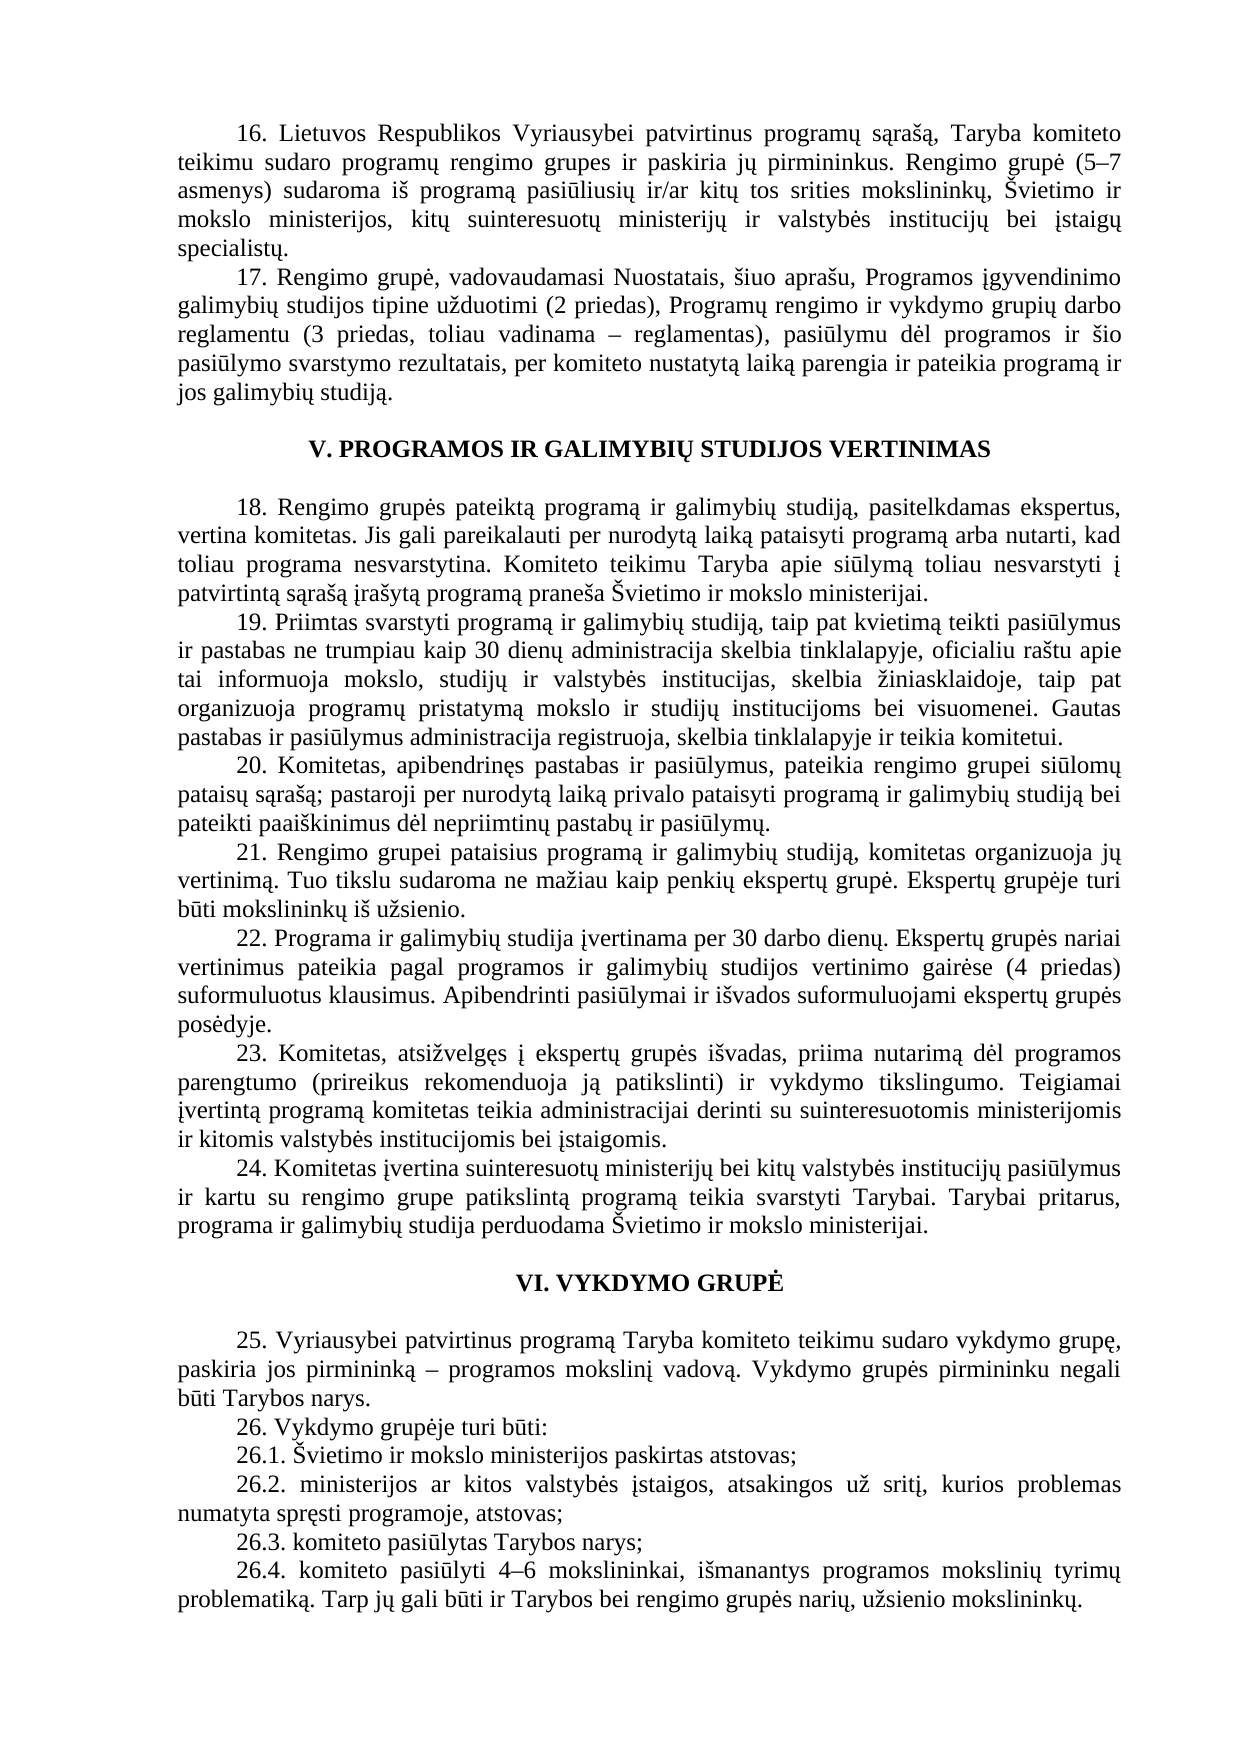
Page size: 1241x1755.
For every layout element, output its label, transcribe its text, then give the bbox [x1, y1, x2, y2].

text 26.3. komiteto pasiūlytas Tarybos narys; [177, 1527, 1122, 1556]
text VI. VYKDYMO GRUPĖ [177, 1268, 1122, 1297]
text 17. Rengimo grupė, vadovaudamasi Nuostatais, šiuo aprašu, Programos įgyvendinimo galimybių studijos tipine užduotimi (2 priedas), Programų rengimo ir vykdymo grupių darbo reglamentu (3 priedas, toliau vadinama – reglamentas), pasiūlymu dėl programos ir šio pasiūlymo svarstymo rezultatais, per komiteto nustatytą laiką parengia ir pateikia programą ir jos galimybių studiją. [177, 262, 1122, 406]
text 24. Komitetas įvertina suinteresuotų ministerijų bei kitų valstybės institucijų pasiūlymus ir kartu su rengimo grupe patikslintą programą teikia svarstyti Tarybai. Tarybai pritarus, programa ir galimybių studija perduodama Švietimo ir mokslo ministerijai. [177, 1153, 1122, 1239]
text 23. Komitetas, atsižvelgęs į ekspertų grupės išvadas, priima nutarimą dėl programos parengtumo (prireikus rekomenduoja ją patikslinti) ir vykdymo tikslingumo. Teigiamai įvertintą programą komitetas teikia administracijai derinti su suinteresuotomis ministerijomis ir kitomis valstybės institucijomis bei įstaigomis. [177, 1038, 1122, 1153]
text V. PROGRAMOS IR GALIMYBIŲ STUDIJOS VERTINIMAS [177, 434, 1122, 463]
text 18. Rengimo grupės pateiktą programą ir galimybių studiją, pasitelkdamas ekspertus, vertina komitetas. Jis gali pareikalauti per nurodytą laiką pataisyti programą arba nutarti, kad toliau programa nesvarstytina. Komiteto teikimu Taryba apie siūlymą toliau nesvarstyti į patvirtintą sąrašą įrašytą programą praneša Švietimo ir mokslo ministerijai. [177, 492, 1122, 607]
text 26.2. ministerijos ar kitos valstybės įstaigos, atsakingos už sritį, kurios problemas numatyta spręsti programoje, atstovas; [177, 1469, 1122, 1527]
text 26. Vykdymo grupėje turi būti: [177, 1412, 1122, 1441]
text 26.1. Švietimo ir mokslo ministerijos paskirtas atstovas; [177, 1441, 1122, 1469]
text 25. Vyriausybei patvirtinus programą Taryba komiteto teikimu sudaro vykdymo grupę, paskiria jos pirmininką – programos mokslinį vadovą. Vykdymo grupės pirmininku negali būti Tarybos narys. [177, 1326, 1122, 1412]
text 16. Lietuvos Respublikos Vyriausybei patvirtinus programų sąrašą, Taryba komiteto teikimu sudaro programų rengimo grupes ir paskiria jų pirmininkus. Rengimo grupė (5–7 asmenys) sudaroma iš programą pasiūliusių ir/ar kitų tos srities mokslininkų, Švietimo ir mokslo ministerijos, kitų suinteresuotų ministerijų ir valstybės institucijų bei įstaigų specialistų. [177, 118, 1122, 262]
text 21. Rengimo grupei pataisius programą ir galimybių studiją, komitetas organizuoja jų vertinimą. Tuo tikslu sudaroma ne mažiau kaip penkių ekspertų grupė. Ekspertų grupėje turi būti mokslininkų iš užsienio. [177, 837, 1122, 923]
text 22. Programa ir galimybių studija įvertinama per 30 darbo dienų. Ekspertų grupės nariai vertinimus pateikia pagal programos ir galimybių studijos vertinimo gairėse (4 priedas) suformuluotus klausimus. Apibendrinti pasiūlymai ir išvados suformuluojami ekspertų grupės posėdyje. [177, 923, 1122, 1038]
text 26.4. komiteto pasiūlyti 4–6 mokslininkai, išmanantys programos mokslinių tyrimų problematiką. Tarp jų gali būti ir Tarybos bei rengimo grupės narių, užsienio mokslininkų. [177, 1556, 1122, 1613]
text 20. Komitetas, apibendrinęs pastabas ir pasiūlymus, pateikia rengimo grupei siūlomų pataisų sąrašą; pastaroji per nurodytą laiką privalo pataisyti programą ir galimybių studiją bei pateikti paaiškinimus dėl nepriimtinų pastabų ir pasiūlymų. [177, 751, 1122, 837]
text 19. Priimtas svarstyti programą ir galimybių studiją, taip pat kvietimą teikti pasiūlymus ir pastabas ne trumpiau kaip 30 dienų administracija skelbia tinklalapyje, oficialiu raštu apie tai informuoja mokslo, studijų ir valstybės institucijas, skelbia žiniasklaidoje, taip pat organizuoja programų pristatymą mokslo ir studijų institucijoms bei visuomenei. Gautas pastabas ir pasiūlymus administracija registruoja, skelbia tinklalapyje ir teikia komitetui. [177, 607, 1122, 751]
